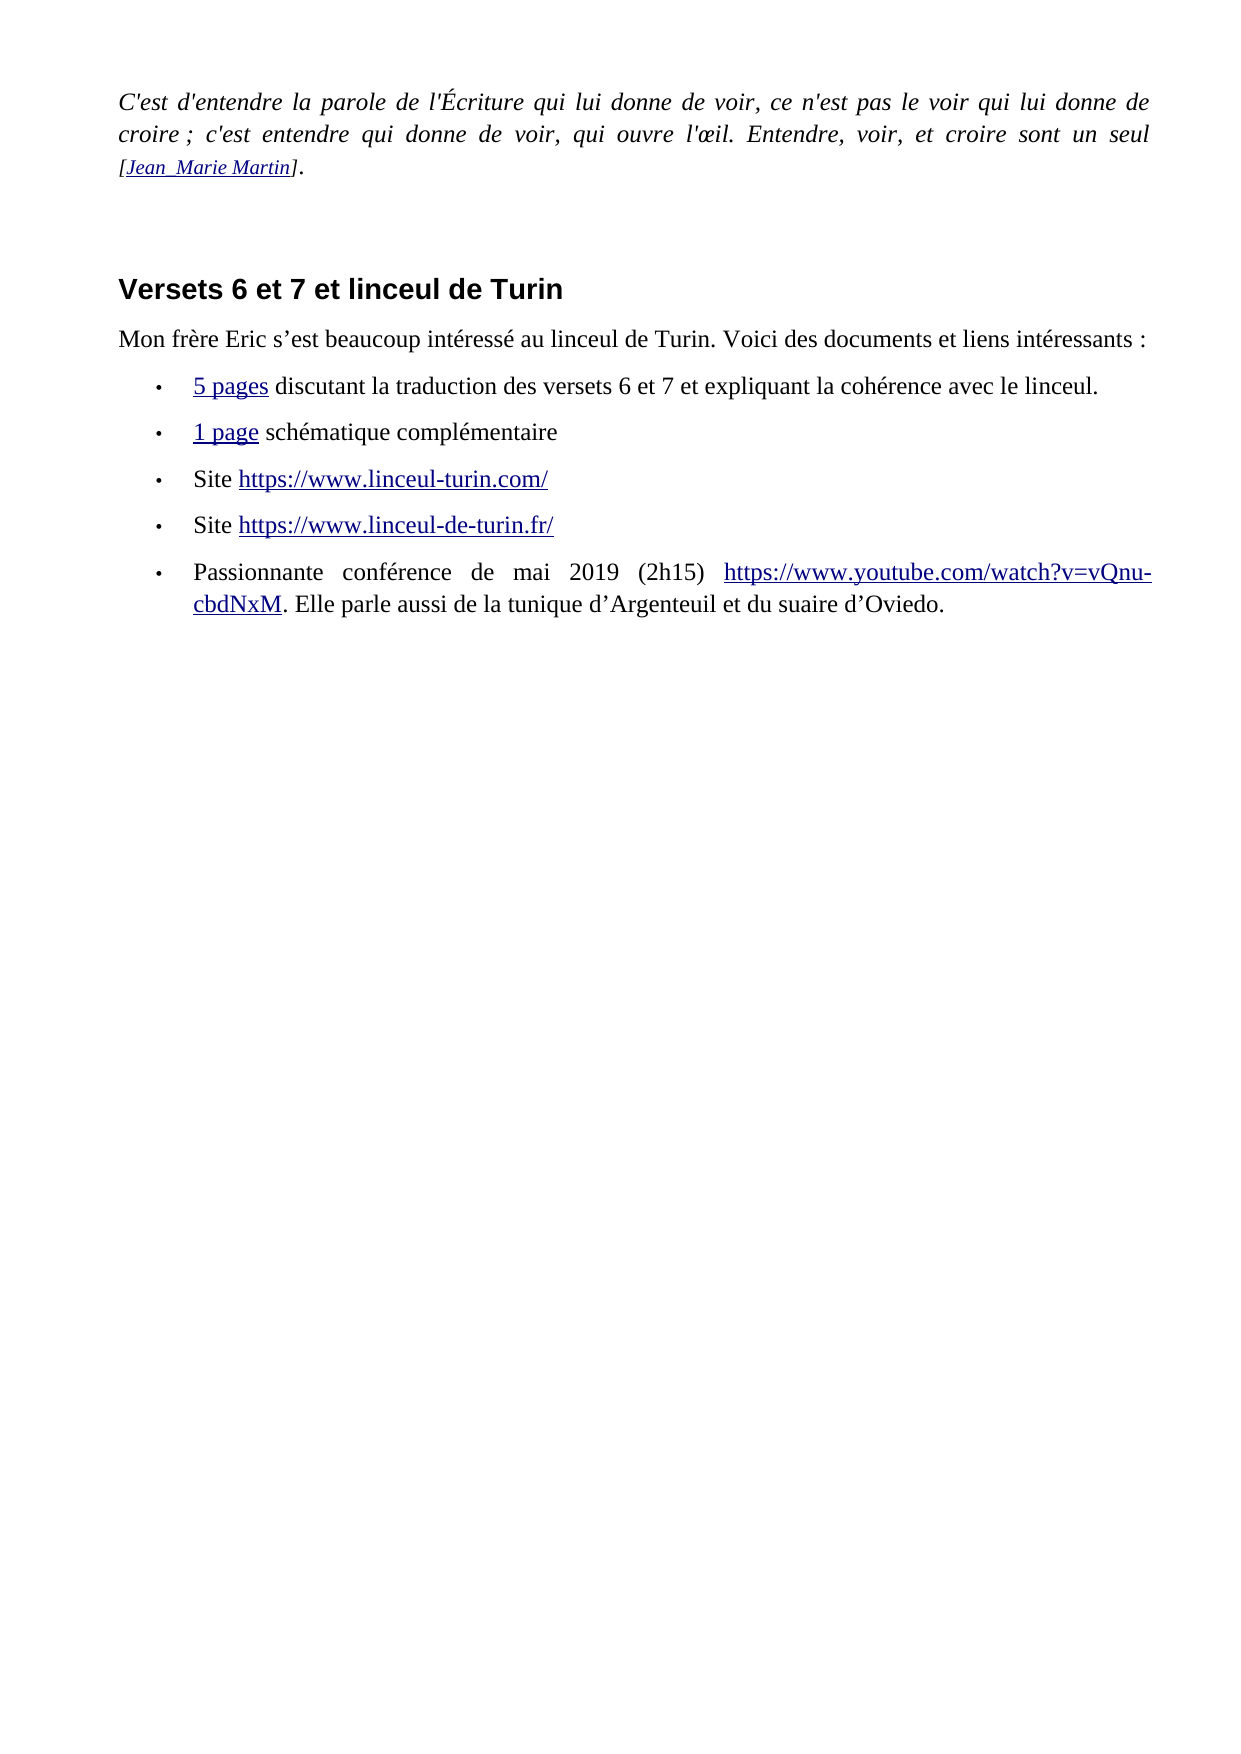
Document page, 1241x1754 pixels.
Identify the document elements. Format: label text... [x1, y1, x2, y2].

list Site https://www.linceul-de-turin.fr/ [156, 512, 1152, 539]
list Passionnante conférence de mai 2019 (2h15) https://www.youtube.com/watch?v=vQnu-cbdNxM. Elle parle aussi de la tunique d’Argenteuil et du suaire d’Oviedo. [156, 558, 1152, 618]
text Mon frère Eric s’est beaucoup intéressé au linceul de Turin. Voici des documents et liens intéressants : [118, 325, 1152, 353]
list 1 page schématique complémentaire [156, 418, 1152, 446]
list Site https://www.linceul-turin.com/ [156, 465, 1152, 493]
subtitle Versets 6 et 7 et linceul de Turin [118, 273, 1152, 306]
text C'est d'entendre la parole de l'Écriture qui lui donne de voir, ce n'est pas le voir qui lui donne de croire ; c'est entendre qui donne de voir, qui ouvre l'œil. Entendre, voir, et croire sont un seul [Jean_Marie Martin]. [118, 88, 1152, 180]
list 5 pages discutant la traduction des versets 6 et 7 et expliquant la cohérence avec le linceul. [156, 372, 1152, 399]
